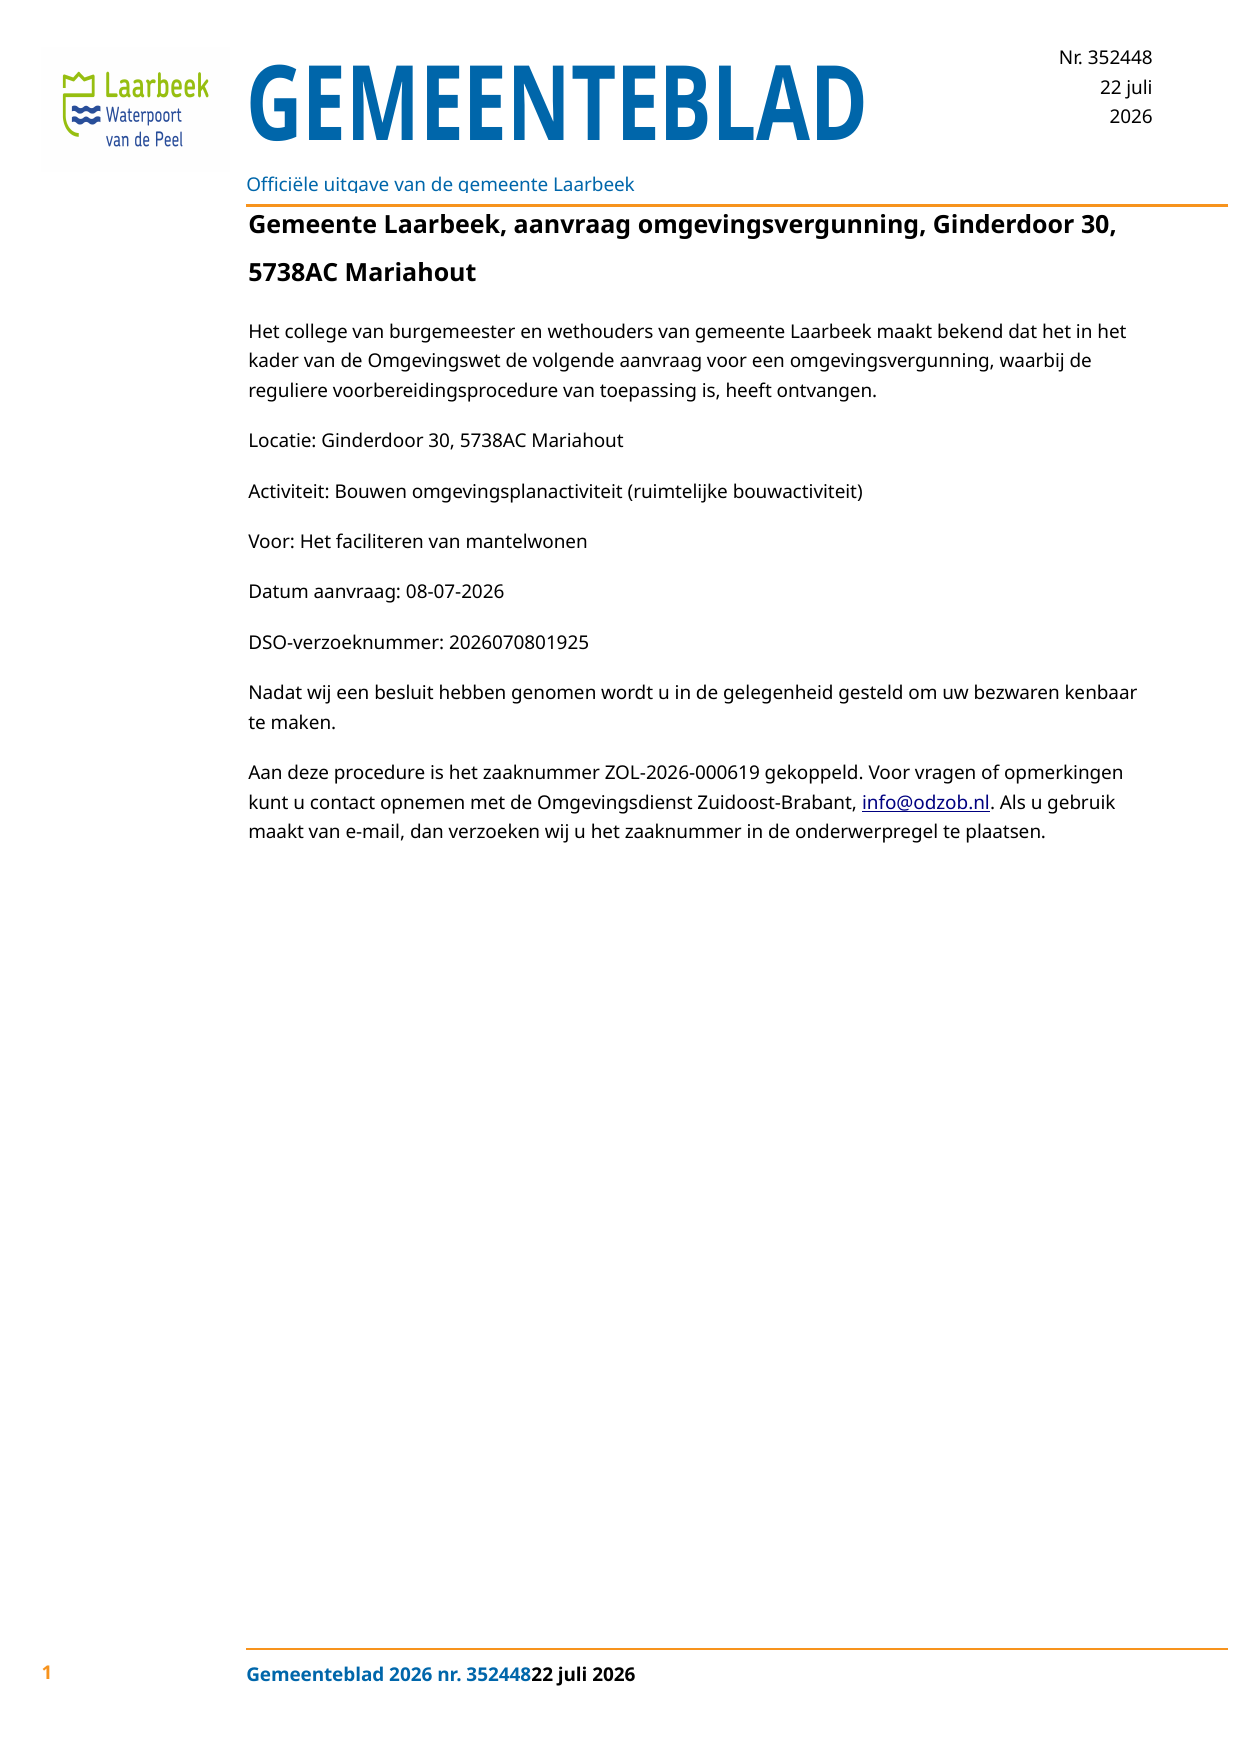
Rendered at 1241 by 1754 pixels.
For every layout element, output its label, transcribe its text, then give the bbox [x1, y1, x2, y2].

text Locatie: Ginderdoor 30, 5738AC Mariahout [248, 427, 1152, 453]
picture [41, 47, 231, 172]
text Datum aanvraag: 08-07-2026 [248, 579, 1152, 604]
text DSO-verzoeknummer: 2026070801925 [248, 629, 1152, 655]
text Aan deze procedure is het zaaknummer ZOL-2026-000619 gekoppeld. Voor vragen of opmerkingen kunt u contact opnemen met de Omgevingsdienst Zuidoost-Brabant, info@odzob.nl. Als u gebruik maakt van e-mail, dan verzoeken wij u het zaaknummer in de onderwerpregel te plaatsen. [248, 759, 1152, 844]
text Voor: Het faciliteren van mantelwonen [248, 528, 1152, 554]
text Nadat wij een besluit hebben genomen wordt u in de gelegenheid gesteld om uw bezwaren kenbaar te maken. [248, 679, 1152, 735]
text Gemeente Laarbeek, aanvraag omgevingsvergunning, Ginderdoor 30, 5738AC Mariahout [248, 207, 1152, 288]
text Activiteit: Bouwen omgevingsplanactiviteit (ruimtelijke bouwactiviteit) [248, 478, 1152, 504]
text Het college van burgemeester en wethouders van gemeente Laarbeek maakt bekend dat het in het kader van de Omgevingswet de volgende aanvraag voor een omgevingsvergunning, waarbij de reguliere voorbereidingsprocedure van toepassing is, heeft ontvangen. [248, 318, 1152, 403]
